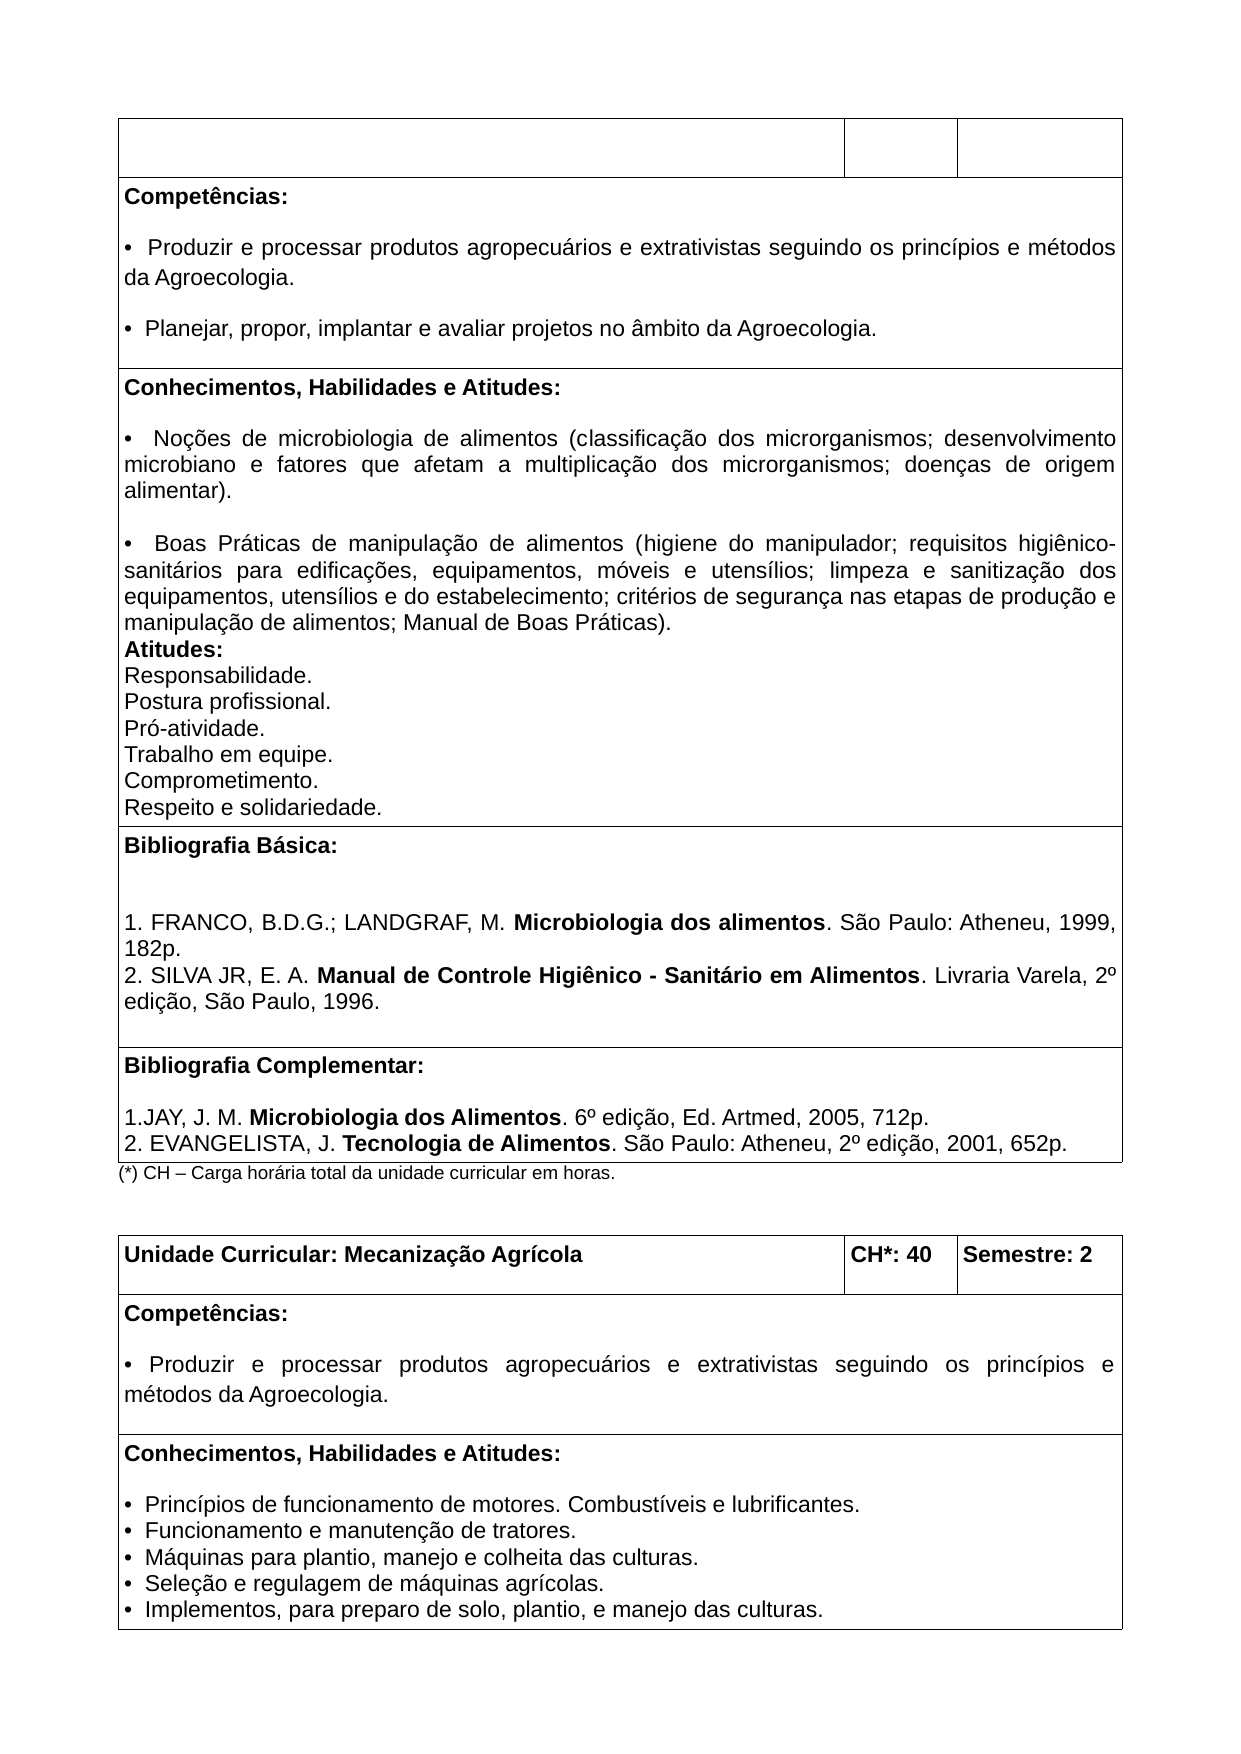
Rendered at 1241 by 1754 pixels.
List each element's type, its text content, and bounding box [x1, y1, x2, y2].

table_header Unidade Curricular: Mecanização Agrícola [119, 1236, 844, 1294]
table_header [958, 119, 1122, 177]
table_header [119, 119, 844, 177]
text (*) CH – Carga horária total da unidade curricular em horas. [118, 1163, 1122, 1183]
table_cell Bibliografia Básica: 1. FRANCO, B.D.G.; LANDGRAF, M. Microbiologia dos alimentos. São Paulo: Atheneu, 1999, 182p. 2. SILVA JR, E. A. Manual de Controle Higiênico - Sanitário em Alimentos. Livraria Varela, 2º edição, São Paulo, 1996. [119, 827, 1122, 1047]
table_cell Conhecimentos, Habilidades e Atitudes: • Princípios de funcionamento de motores. Combustíveis e lubrificantes. • Funcionamento e manutenção de tratores. • Máquinas para plantio, manejo e colheita das culturas. • Seleção e regulagem de máquinas agrícolas. • Implementos, para preparo de solo, plantio, e manejo das culturas. [119, 1435, 1122, 1628]
table_cell Competências: • Produzir e processar produtos agropecuários e extrativistas seguindo os princípios e métodos da Agroecologia. [119, 1295, 1122, 1434]
table_header Semestre: 2 [958, 1236, 1122, 1294]
table_header [845, 119, 957, 177]
table_cell Competências: • Produzir e processar produtos agropecuários e extrativistas seguindo os princípios e métodos da Agroecologia. • Planejar, propor, implantar e avaliar projetos no âmbito da Agroecologia. [119, 178, 1122, 368]
table_cell Conhecimentos, Habilidades e Atitudes: • Noções de microbiologia de alimentos (classificação dos microrganismos; desenvolvimento microbiano e fatores que afetam a multiplicação dos microrganismos; doenças de origem alimentar). • Boas Práticas de manipulação de alimentos (higiene do manipulador; requisitos higiênico-sanitários para edificações, equipamentos, móveis e utensílios; limpeza e sanitização dos equipamentos, utensílios e do estabelecimento; critérios de segurança nas etapas de produção e manipulação de alimentos; Manual de Boas Práticas). Atitudes: Responsabilidade. Postura profissional. Pró-atividade. Trabalho em equipe. Comprometimento. Respeito e solidariedade. [119, 369, 1122, 826]
table_header CH*: 40 [845, 1236, 957, 1294]
table_cell Bibliografia Complementar: 1.JAY, J. M. Microbiologia dos Alimentos. 6º edição, Ed. Artmed, 2005, 712p. 2. EVANGELISTA, J. Tecnologia de Alimentos. São Paulo: Atheneu, 2º edição, 2001, 652p. [119, 1048, 1122, 1162]
